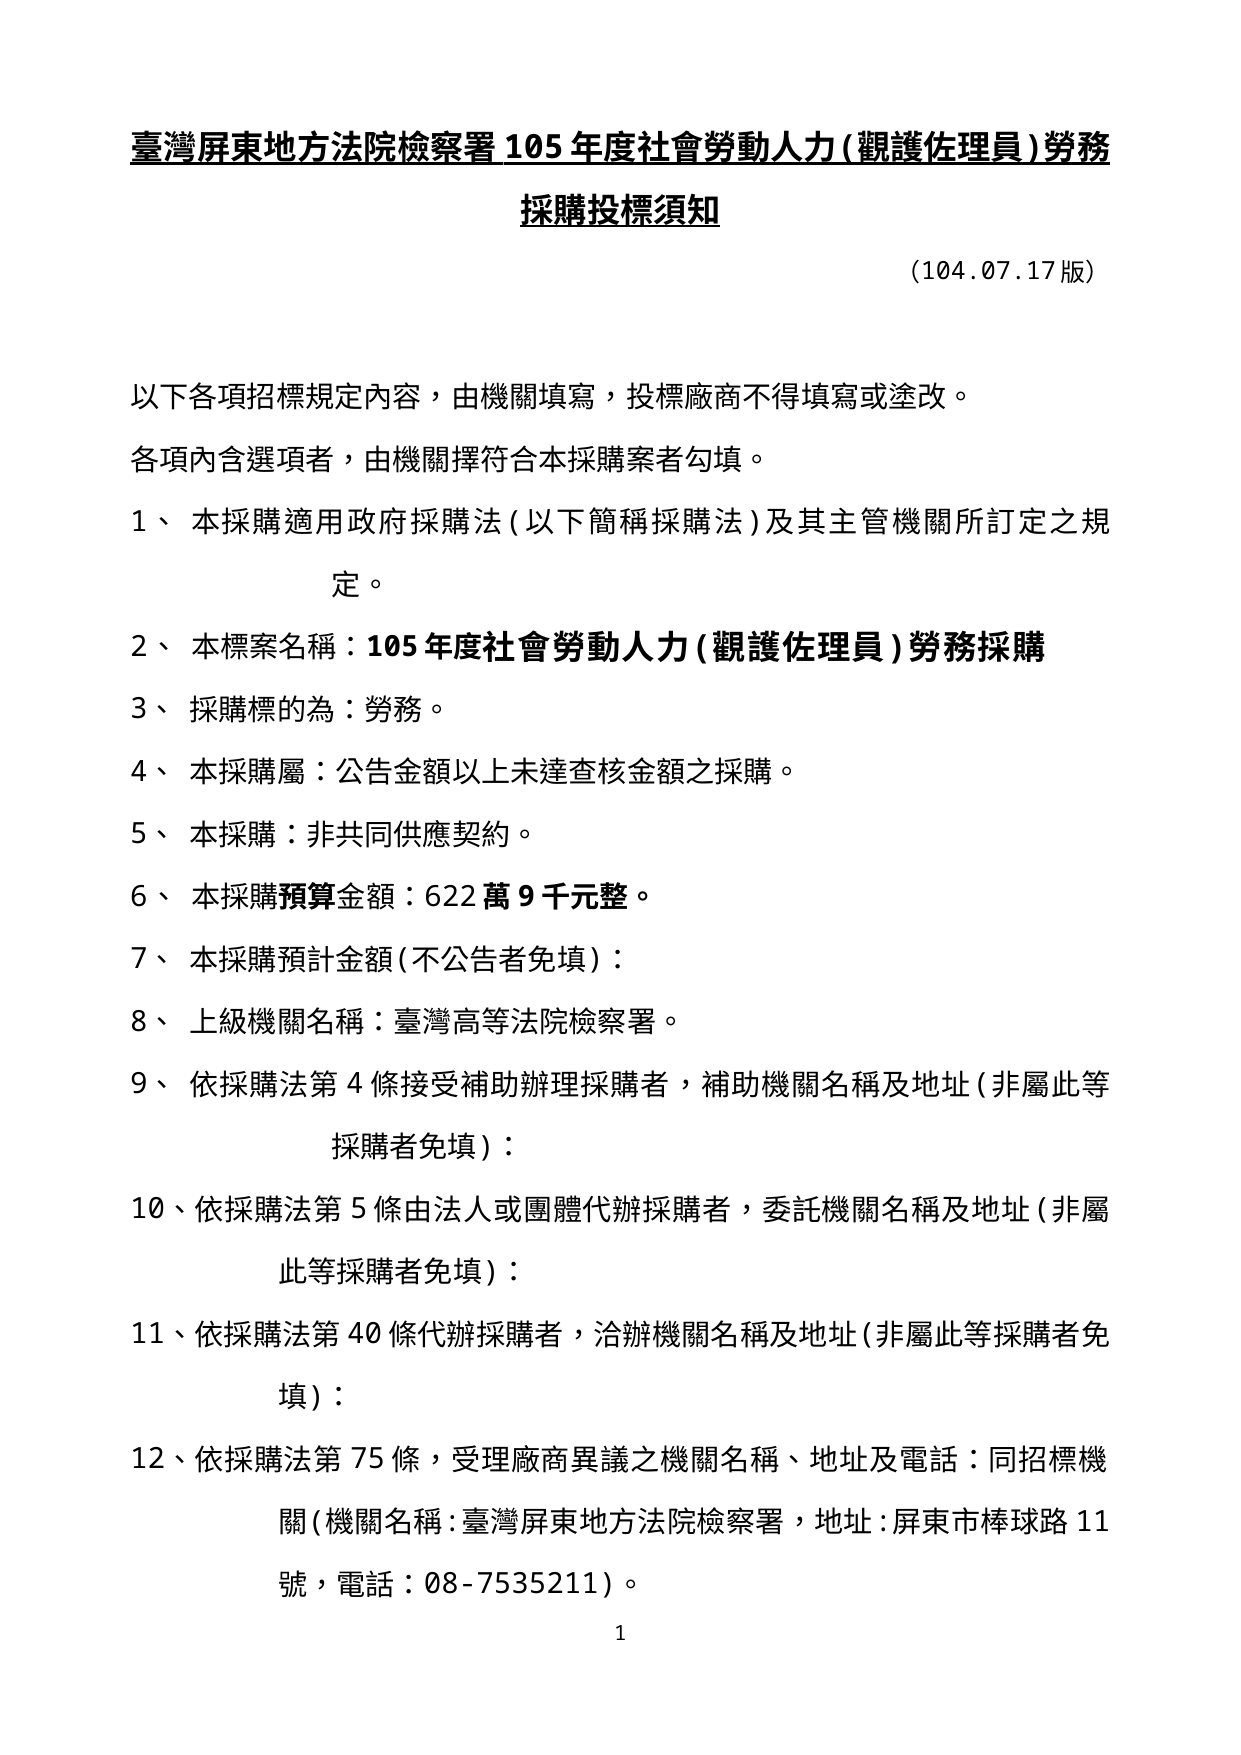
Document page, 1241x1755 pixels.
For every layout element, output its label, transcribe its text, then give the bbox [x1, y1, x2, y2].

text 以下各項招標規定內容，由機關填寫，投標廠商不得填寫或塗改。 [130, 353, 1110, 416]
list 採購標的為：勞務。 [130, 666, 1110, 728]
text （104.07.17版） [130, 228, 1110, 291]
list 上級機關名稱：臺灣高等法院檢察署。 [130, 978, 1110, 1041]
list 本標案名稱：105年度社會勞動人力(觀護佐理員)勞務採購 [130, 603, 1110, 666]
list 本採購適用政府採購法(以下簡稱採購法)及其主管機關所訂定之規定。 [130, 478, 1110, 603]
list 本採購預計金額(不公告者免填)： [130, 916, 1110, 978]
list 本採購屬：公告金額以上未達查核金額之採購。 [130, 728, 1110, 791]
text 採購投標須知 [130, 165, 1110, 228]
list 依採購法第5條由法人或團體代辦採購者，委託機關名稱及地址(非屬此等採購者免填)： [130, 1166, 1110, 1291]
list 本採購：非共同供應契約。 [130, 791, 1110, 853]
text 臺灣屏東地方法院檢察署105年度社會勞動人力(觀護佐理員)勞務 [130, 103, 1110, 162]
list 依採購法第75條，受理廠商異議之機關名稱、地址及電話：同招標機關(機關名稱:臺灣屏東地方法院檢察署，地址:屏東市棒球路11號，電話：08-7535211)。 [130, 1416, 1110, 1603]
list 依採購法第40條代辦採購者，洽辦機關名稱及地址(非屬此等採購者免填)： [130, 1291, 1110, 1416]
list 本採購預算金額：622萬9千元整。 [130, 853, 1110, 916]
list 依採購法第4條接受補助辦理採購者，補助機關名稱及地址(非屬此等採購者免填)： [130, 1041, 1110, 1166]
text 各項內含選項者，由機關擇符合本採購案者勾填。 [130, 416, 1110, 478]
